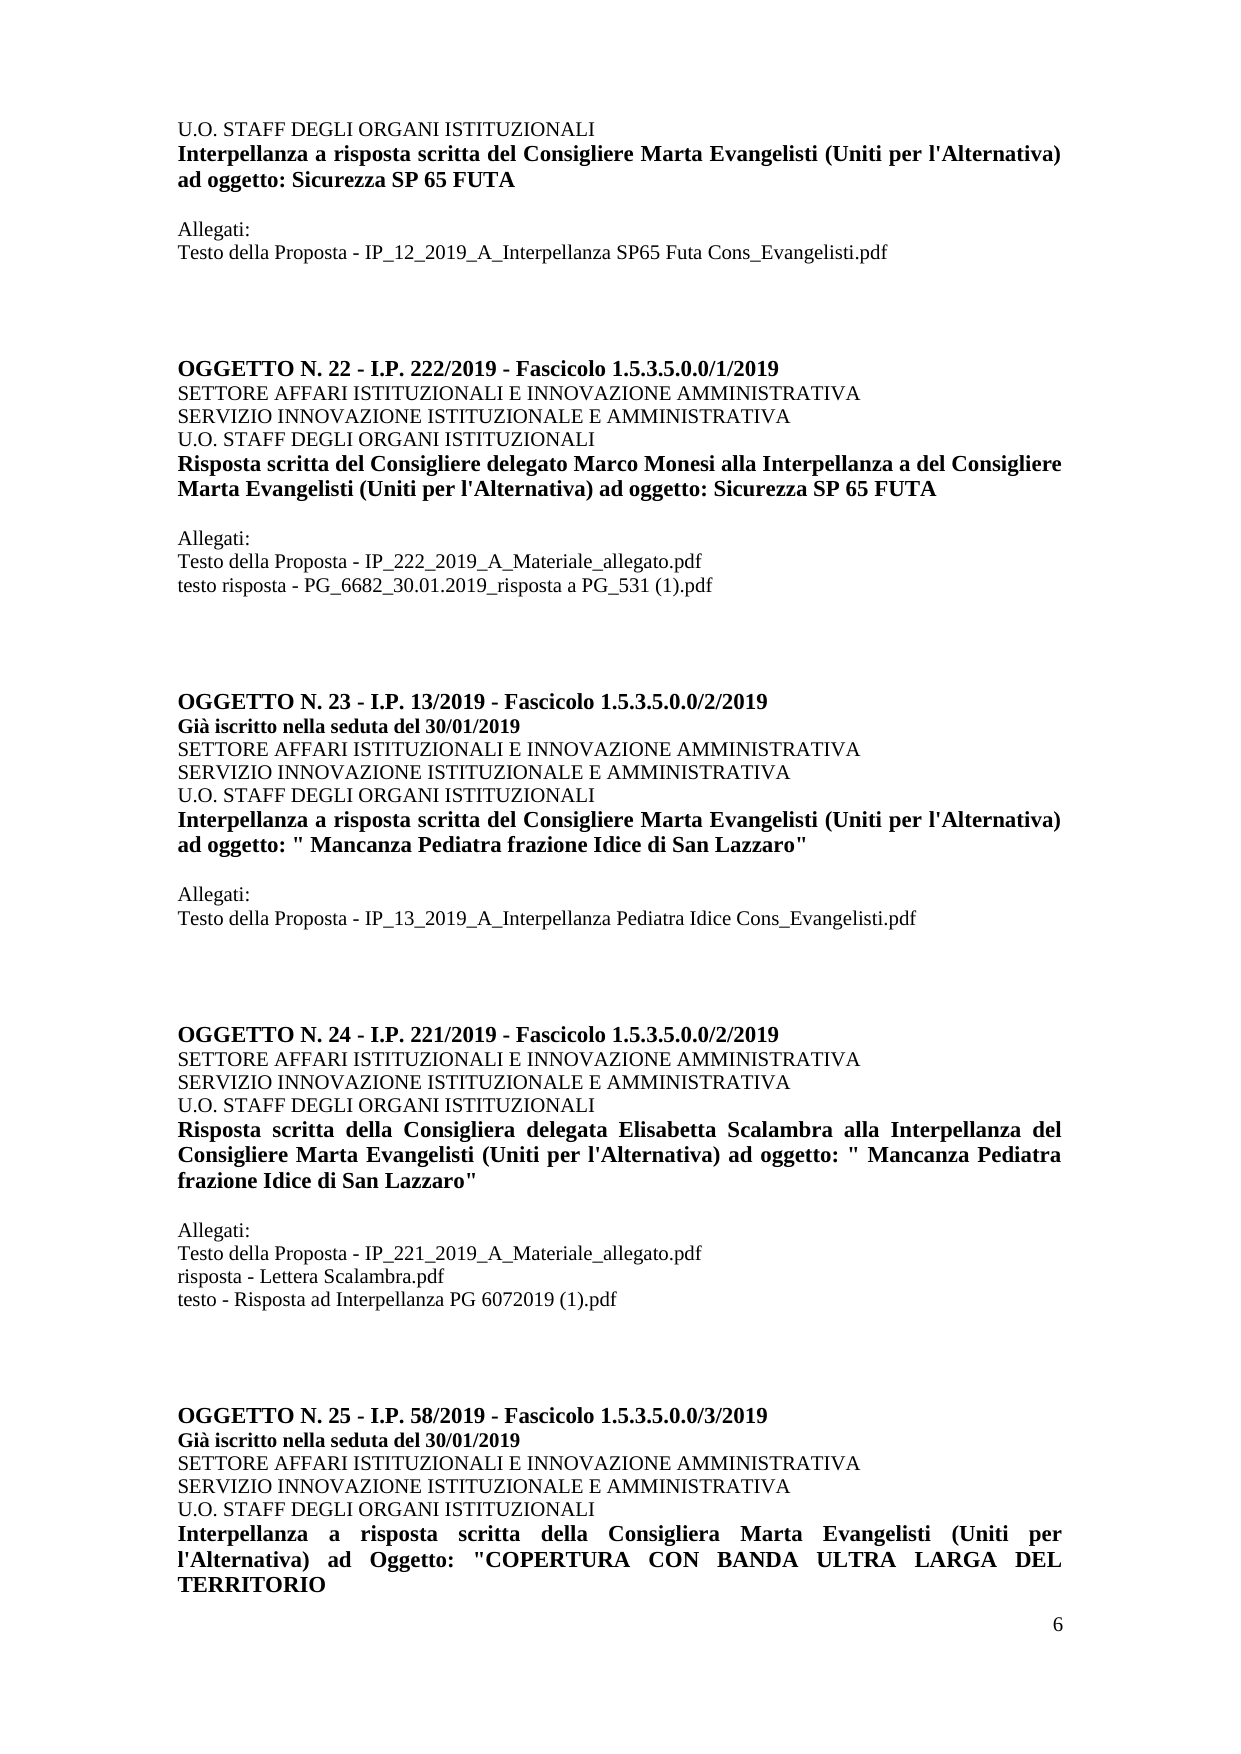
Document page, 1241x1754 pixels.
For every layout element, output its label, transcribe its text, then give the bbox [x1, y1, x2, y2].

text SETTORE AFFARI ISTITUZIONALI E INNOVAZIONE AMMINISTRATIVA [177, 382, 1063, 405]
text U.O. STAFF DEGLI ORGANI ISTITUZIONALI [177, 784, 1063, 807]
text SERVIZIO INNOVAZIONE ISTITUZIONALE E AMMINISTRATIVA [177, 761, 1063, 784]
text U.O. STAFF DEGLI ORGANI ISTITUZIONALI [177, 428, 1063, 451]
text Allegati: [177, 883, 1063, 906]
text Già iscritto nella seduta del 30/01/2019 [177, 1429, 1063, 1452]
text Risposta scritta del Consigliere delegato Marco Monesi alla Interpellanza a del Consigliere Marta Evangelisti (Uniti per l'Alternativa) ad oggetto: Sicurezza SP 65 FUTA [177, 451, 1063, 502]
text SETTORE AFFARI ISTITUZIONALI E INNOVAZIONE AMMINISTRATIVA [177, 1452, 1063, 1475]
text Testo della Proposta - IP_222_2019_A_Materiale_allegato.pdf [177, 550, 1063, 573]
text Allegati: [177, 527, 1063, 550]
text SERVIZIO INNOVAZIONE ISTITUZIONALE E AMMINISTRATIVA [177, 1071, 1063, 1094]
text U.O. STAFF DEGLI ORGANI ISTITUZIONALI [177, 1094, 1063, 1117]
text U.O. STAFF DEGLI ORGANI ISTITUZIONALI [177, 118, 1063, 141]
text Allegati: [177, 1218, 1063, 1242]
text SERVIZIO INNOVAZIONE ISTITUZIONALE E AMMINISTRATIVA [177, 405, 1063, 428]
text SERVIZIO INNOVAZIONE ISTITUZIONALE E AMMINISTRATIVA [177, 1475, 1063, 1498]
text testo - Risposta ad Interpellanza PG 6072019 (1).pdf [177, 1288, 1063, 1311]
text OGGETTO N. 24 - I.P. 221/2019 - Fascicolo 1.5.3.5.0.0/2/2019 [177, 1022, 1063, 1047]
text testo risposta - PG_6682_30.01.2019_risposta a PG_531 (1).pdf [177, 573, 1063, 597]
text Testo della Proposta - IP_12_2019_A_Interpellanza SP65 Futa Cons_Evangelisti.pdf [177, 241, 1063, 264]
text OGGETTO N. 22 - I.P. 222/2019 - Fascicolo 1.5.3.5.0.0/1/2019 [177, 356, 1063, 382]
text SETTORE AFFARI ISTITUZIONALI E INNOVAZIONE AMMINISTRATIVA [177, 1047, 1063, 1071]
text Interpellanza a risposta scritta della Consigliera Marta Evangelisti (Uniti per l'Alternativa) ad Oggetto: "COPERTURA CON BANDA ULTRA LARGA DEL TERRITORIO [177, 1521, 1063, 1598]
text Testo della Proposta - IP_221_2019_A_Materiale_allegato.pdf [177, 1242, 1063, 1265]
text Risposta scritta della Consigliera delegata Elisabetta Scalambra alla Interpellanza del Consigliere Marta Evangelisti (Uniti per l'Alternativa) ad oggetto: " Mancanza Pediatra frazione Idice di San Lazzaro" [177, 1117, 1063, 1193]
text OGGETTO N. 25 - I.P. 58/2019 - Fascicolo 1.5.3.5.0.0/3/2019 [177, 1403, 1063, 1429]
text SETTORE AFFARI ISTITUZIONALI E INNOVAZIONE AMMINISTRATIVA [177, 738, 1063, 761]
text Interpellanza a risposta scritta del Consigliere Marta Evangelisti (Uniti per l'Alternativa) ad oggetto: Sicurezza SP 65 FUTA [177, 141, 1063, 192]
text Testo della Proposta - IP_13_2019_A_Interpellanza Pediatra Idice Cons_Evangelisti.pdf [177, 906, 1063, 929]
text Interpellanza a risposta scritta del Consigliere Marta Evangelisti (Uniti per l'Alternativa) ad oggetto: " Mancanza Pediatra frazione Idice di San Lazzaro" [177, 807, 1063, 858]
text U.O. STAFF DEGLI ORGANI ISTITUZIONALI [177, 1498, 1063, 1521]
text Già iscritto nella seduta del 30/01/2019 [177, 714, 1063, 738]
text risposta - Lettera Scalambra.pdf [177, 1265, 1063, 1288]
text OGGETTO N. 23 - I.P. 13/2019 - Fascicolo 1.5.3.5.0.0/2/2019 [177, 689, 1063, 714]
text Allegati: [177, 217, 1063, 241]
